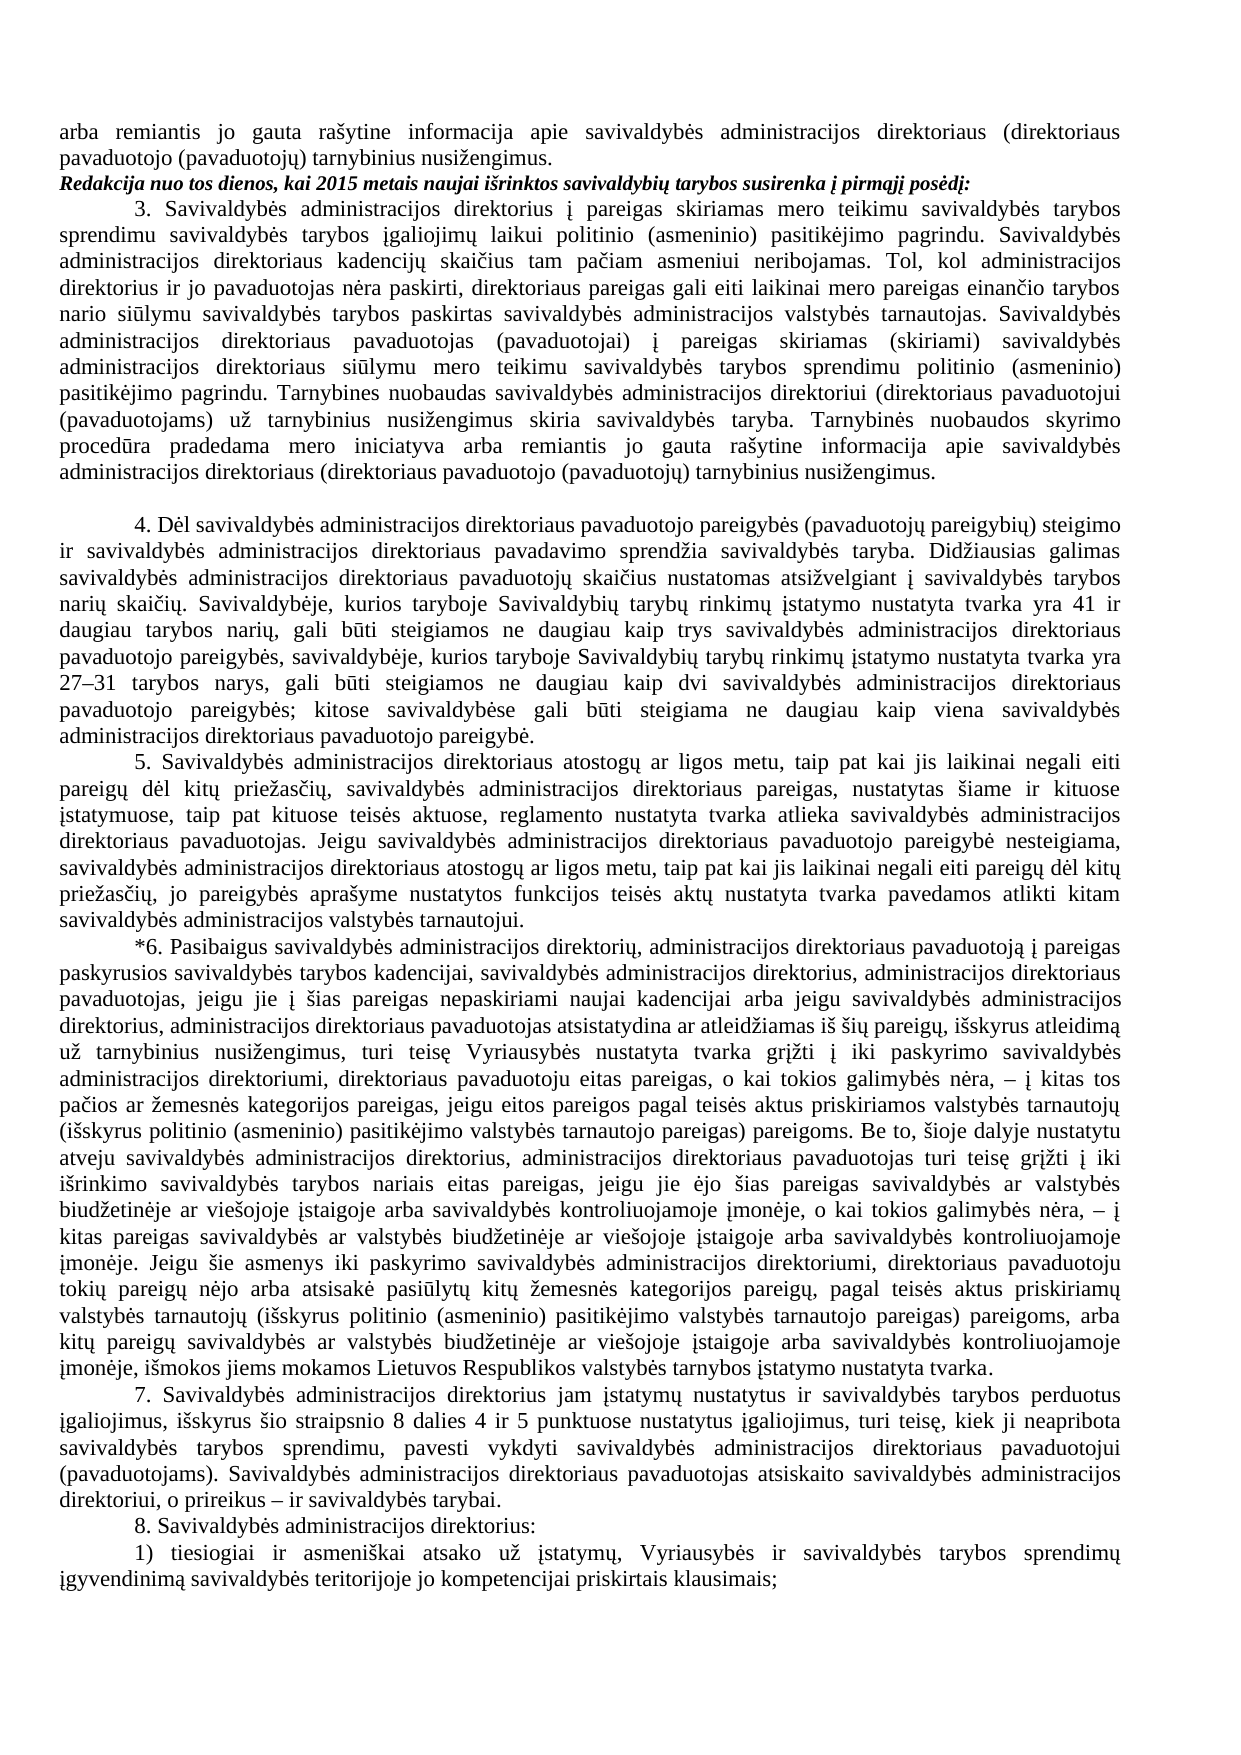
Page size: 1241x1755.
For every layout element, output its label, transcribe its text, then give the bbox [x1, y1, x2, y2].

text 4. Dėl savivaldybės administracijos direktoriaus pavaduotojo pareigybės (pavaduotojų pareigybių) steigimo ir savivaldybės administracijos direktoriaus pavadavimo sprendžia savivaldybės taryba. Didžiausias galimas savivaldybės administracijos direktoriaus pavaduotojų skaičius nustatomas atsižvelgiant į savivaldybės tarybos narių skaičių. Savivaldybėje, kurios taryboje Savivaldybių tarybų rinkimų įstatymo nustatyta tvarka yra 41 ir daugiau tarybos narių, gali būti steigiamos ne daugiau kaip trys savivaldybės administracijos direktoriaus pavaduotojo pareigybės, savivaldybėje, kurios taryboje Savivaldybių tarybų rinkimų įstatymo nustatyta tvarka yra 27–31 tarybos narys, gali būti steigiamos ne daugiau kaip dvi savivaldybės administracijos direktoriaus pavaduotojo pareigybės; kitose savivaldybėse gali būti steigiama ne daugiau kaip viena savivaldybės administracijos direktoriaus pavaduotojo pareigybė. [59, 511, 1122, 748]
text 8. Savivaldybės administracijos direktorius: [59, 1513, 1122, 1539]
text 7. Savivaldybės administracijos direktorius jam įstatymų nustatytus ir savivaldybės tarybos perduotus įgaliojimus, išskyrus šio straipsnio 8 dalies 4 ir 5 punktuose nustatytus įgaliojimus, turi teisę, kiek ji neapribota savivaldybės tarybos sprendimu, pavesti vykdyti savivaldybės administracijos direktoriaus pavaduotojui (pavaduotojams). Savivaldybės administracijos direktoriaus pavaduotojas atsiskaito savivaldybės administracijos direktoriui, o prireikus – ir savivaldybės tarybai. [59, 1381, 1122, 1513]
text Redakcija nuo tos dienos, kai 2015 metais naujai išrinktos savivaldybių tarybos susirenka į pirmąjį posėdį: [59, 171, 1122, 195]
text 1) tiesiogiai ir asmeniškai atsako už įstatymų, Vyriausybės ir savivaldybės tarybos sprendimų įgyvendinimą savivaldybės teritorijoje jo kompetencijai priskirtais klausimais; [59, 1539, 1122, 1592]
text arba remiantis jo gauta rašytine informacija apie savivaldybės administracijos direktoriaus (direktoriaus pavaduotojo (pavaduotojų) tarnybinius nusižengimus. [59, 118, 1122, 171]
text *6. Pasibaigus savivaldybės administracijos direktorių, administracijos direktoriaus pavaduotoją į pareigas paskyrusios savivaldybės tarybos kadencijai, savivaldybės administracijos direktorius, administracijos direktoriaus pavaduotojas, jeigu jie į šias pareigas nepaskiriami naujai kadencijai arba jeigu savivaldybės administracijos direktorius, administracijos direktoriaus pavaduotojas atsistatydina ar atleidžiamas iš šių pareigų, išskyrus atleidimą už tarnybinius nusižengimus, turi teisę Vyriausybės nustatyta tvarka grįžti į iki paskyrimo savivaldybės administracijos direktoriumi, direktoriaus pavaduotoju eitas pareigas, o kai tokios galimybės nėra, – į kitas tos pačios ar žemesnės kategorijos pareigas, jeigu eitos pareigos pagal teisės aktus priskiriamos valstybės tarnautojų (išskyrus politinio (asmeninio) pasitikėjimo valstybės tarnautojo pareigas) pareigoms. Be to, šioje dalyje nustatytu atveju savivaldybės administracijos direktorius, administracijos direktoriaus pavaduotojas turi teisę grįžti į iki išrinkimo savivaldybės tarybos nariais eitas pareigas, jeigu jie ėjo šias pareigas savivaldybės ar valstybės biudžetinėje ar viešojoje įstaigoje arba savivaldybės kontroliuojamoje įmonėje, o kai tokios galimybės nėra, – į kitas pareigas savivaldybės ar valstybės biudžetinėje ar viešojoje įstaigoje arba savivaldybės kontroliuojamoje įmonėje. Jeigu šie asmenys iki paskyrimo savivaldybės administracijos direktoriumi, direktoriaus pavaduotoju tokių pareigų nėjo arba atsisakė pasiūlytų kitų žemesnės kategorijos pareigų, pagal teisės aktus priskiriamų valstybės tarnautojų (išskyrus politinio (asmeninio) pasitikėjimo valstybės tarnautojo pareigas) pareigoms, arba kitų pareigų savivaldybės ar valstybės biudžetinėje ar viešojoje įstaigoje arba savivaldybės kontroliuojamoje įmonėje, išmokos jiems mokamos Lietuvos Respublikos valstybės tarnybos įstatymo nustatyta tvarka. [59, 933, 1122, 1381]
text 3. Savivaldybės administracijos direktorius į pareigas skiriamas mero teikimu savivaldybės tarybos sprendimu savivaldybės tarybos įgaliojimų laikui politinio (asmeninio) pasitikėjimo pagrindu. Savivaldybės administracijos direktoriaus kadencijų skaičius tam pačiam asmeniui neribojamas. Tol, kol administracijos direktorius ir jo pavaduotojas nėra paskirti, direktoriaus pareigas gali eiti laikinai mero pareigas einančio tarybos nario siūlymu savivaldybės tarybos paskirtas savivaldybės administracijos valstybės tarnautojas. Savivaldybės administracijos direktoriaus pavaduotojas (pavaduotojai) į pareigas skiriamas (skiriami) savivaldybės administracijos direktoriaus siūlymu mero teikimu savivaldybės tarybos sprendimu politinio (asmeninio) pasitikėjimo pagrindu. Tarnybines nuobaudas savivaldybės administracijos direktoriui (direktoriaus pavaduotojui (pavaduotojams) už tarnybinius nusižengimus skiria savivaldybės taryba. Tarnybinės nuobaudos skyrimo procedūra pradedama mero iniciatyva arba remiantis jo gauta rašytine informacija apie savivaldybės administracijos direktoriaus (direktoriaus pavaduotojo (pavaduotojų) tarnybinius nusižengimus. [59, 195, 1122, 485]
text 5. Savivaldybės administracijos direktoriaus atostogų ar ligos metu, taip pat kai jis laikinai negali eiti pareigų dėl kitų priežasčių, savivaldybės administracijos direktoriaus pareigas, nustatytas šiame ir kituose įstatymuose, taip pat kituose teisės aktuose, reglamento nustatyta tvarka atlieka savivaldybės administracijos direktoriaus pavaduotojas. Jeigu savivaldybės administracijos direktoriaus pavaduotojo pareigybė nesteigiama, savivaldybės administracijos direktoriaus atostogų ar ligos metu, taip pat kai jis laikinai negali eiti pareigų dėl kitų priežasčių, jo pareigybės aprašyme nustatytos funkcijos teisės aktų nustatyta tvarka pavedamos atlikti kitam savivaldybės administracijos valstybės tarnautojui. [59, 748, 1122, 933]
